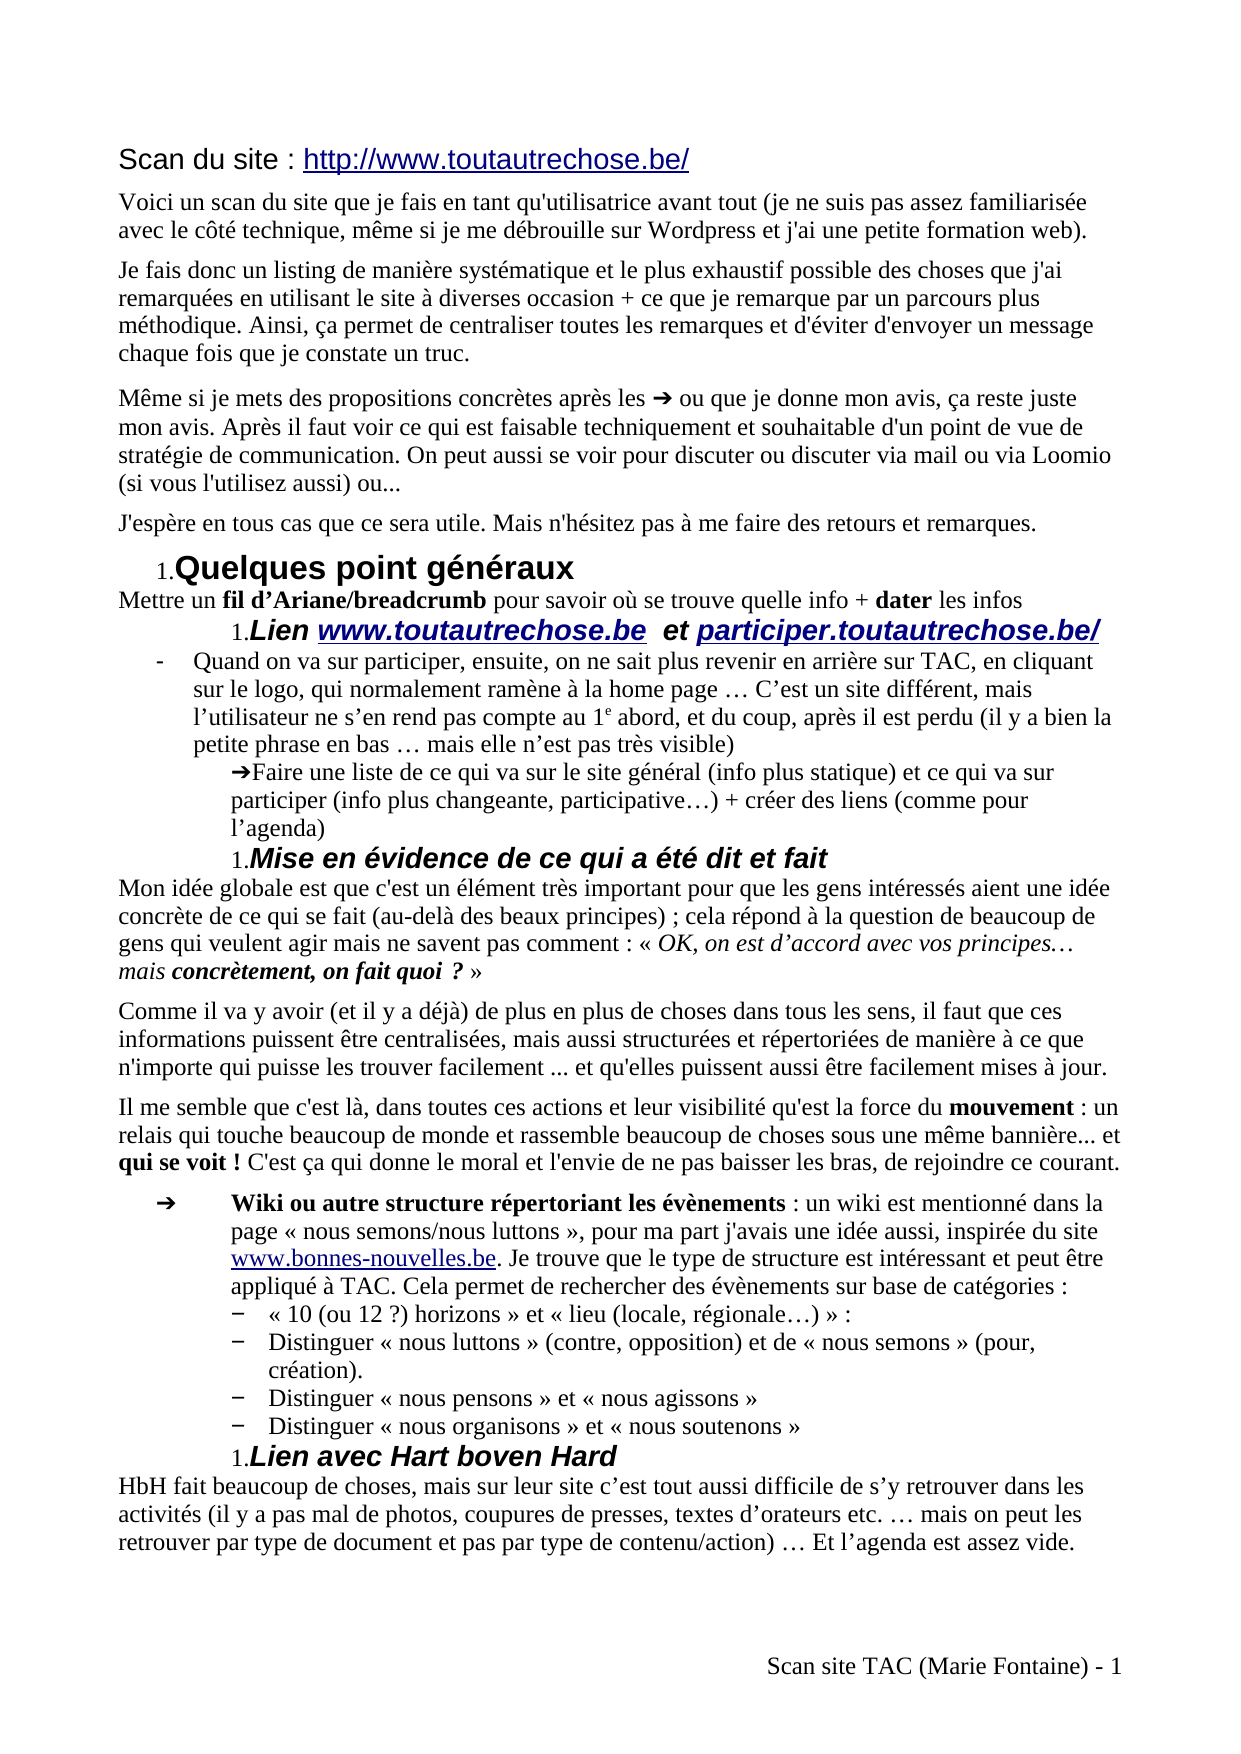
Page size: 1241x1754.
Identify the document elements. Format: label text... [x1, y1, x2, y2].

text J'espère en tous cas que ce sera utile. Mais n'hésitez pas à me faire des retours et remarques. [118, 509, 1122, 537]
text Mettre un fil d’Ariane/breadcrumb pour savoir où se trouve quelle info + dater les infos [118, 587, 1122, 614]
list Distinguer « nous pensons » et « nous agissons » [231, 1384, 1122, 1412]
text Scan du site : http://www.toutautrechose.be/ [118, 143, 1122, 176]
text Mon idée globale est que c'est un élément très important pour que les gens intéressés aient une idée concrète de ce qui se fait (au-delà des beaux principes) ; cela répond à la question de beaucoup de gens qui veulent agir mais ne savent pas comment : « OK, on est d’accord avec vos principes… mais concrètement, on fait quoi ? » [118, 874, 1122, 985]
text Même si je mets des propositions concrètes après les ➔ ou que je donne mon avis, ça reste juste mon avis. Après il faut voir ce qui est faisable techniquement et souhaitable d'un point de vue de stratégie de communication. On peut aussi se voir pour discuter ou discuter via mail ou via Loomio (si vous l'utilisez aussi) ou... [118, 379, 1122, 497]
list Distinguer « nous organisons » et « nous soutenons » [231, 1412, 1122, 1440]
list Faire une liste de ce qui va sur le site général (info plus statique) et ce qui va sur participer (info plus changeante, participative…) + créer des liens (comme pour l’agenda) [118, 758, 1122, 842]
list « 10 (ou 12 ?) horizons » et « lieu (locale, régionale…) » : [231, 1300, 1122, 1328]
text Il me semble que c'est là, dans toutes ces actions et leur visibilité qu'est la force du mouvement : un relais qui touche beaucoup de monde et rassemble beaucoup de choses sous une même bannière... et qui se voit ! C'est ça qui donne le moral et l'envie de ne pas baisser les bras, de rejoindre ce courant. [118, 1093, 1122, 1176]
list Lien avec Hart boven Hard [118, 1440, 1122, 1472]
text Je fais donc un listing de manière systématique et le plus exhaustif possible des choses que j'ai remarquées en utilisant le site à diverses occasion + ce que je remarque par un parcours plus méthodique. Ainsi, ça permet de centraliser toutes les remarques et d'éviter d'envoyer un message chaque fois que je constate un truc. [118, 256, 1122, 367]
text Voici un scan du site que je fais en tant qu'utilisatrice avant tout (je ne suis pas assez familiarisée avec le côté technique, même si je me débrouille sur Wordpress et j'ai une petite formation web). [118, 188, 1122, 244]
list Mise en évidence de ce qui a été dit et fait [118, 842, 1122, 874]
list Distinguer « nous luttons » (contre, opposition) et de « nous semons » (pour, création). [231, 1328, 1122, 1384]
list Wiki ou autre structure répertoriant les évènements : un wiki est mentionné dans la page « nous semons/nous luttons », pour ma part j'avais une idée aussi, inspirée du site www.bonnes-nouvelles.be. Je trouve que le type de structure est intéressant et peut être appliqué à TAC. Cela permet de rechercher des évènements sur base de catégories : [156, 1189, 1122, 1300]
text HbH fait beaucoup de choses, mais sur leur site c’est tout aussi difficile de s’y retrouver dans les activités (il y a pas mal de photos, coupures de presses, textes d’orateurs etc. … mais on peut les retrouver par type de document et pas par type de contenu/action) … Et l’agenda est assez vide. [118, 1472, 1122, 1555]
list Quand on va sur participer, ensuite, on ne sait plus revenir en arrière sur TAC, en cliquant sur le logo, qui normalement ramène à la home page … C’est un site différent, mais l’utilisateur ne s’en rend pas compte au 1e abord, et du coup, après il est perdu (il y a bien la petite phrase en bas … mais elle n’est pas très visible) [156, 647, 1122, 758]
text Comme il va y avoir (et il y a déjà) de plus en plus de choses dans tous les sens, il faut que ces informations puissent être centralisées, mais aussi structurées et répertoriées de manière à ce que n'importe qui puisse les trouver facilement ... et qu'elles puissent aussi être facilement mises à jour. [118, 997, 1122, 1081]
list Lien www.toutautrechose.be et participer.toutautrechose.be/ [118, 614, 1122, 647]
list Quelques point généraux [156, 549, 1122, 587]
